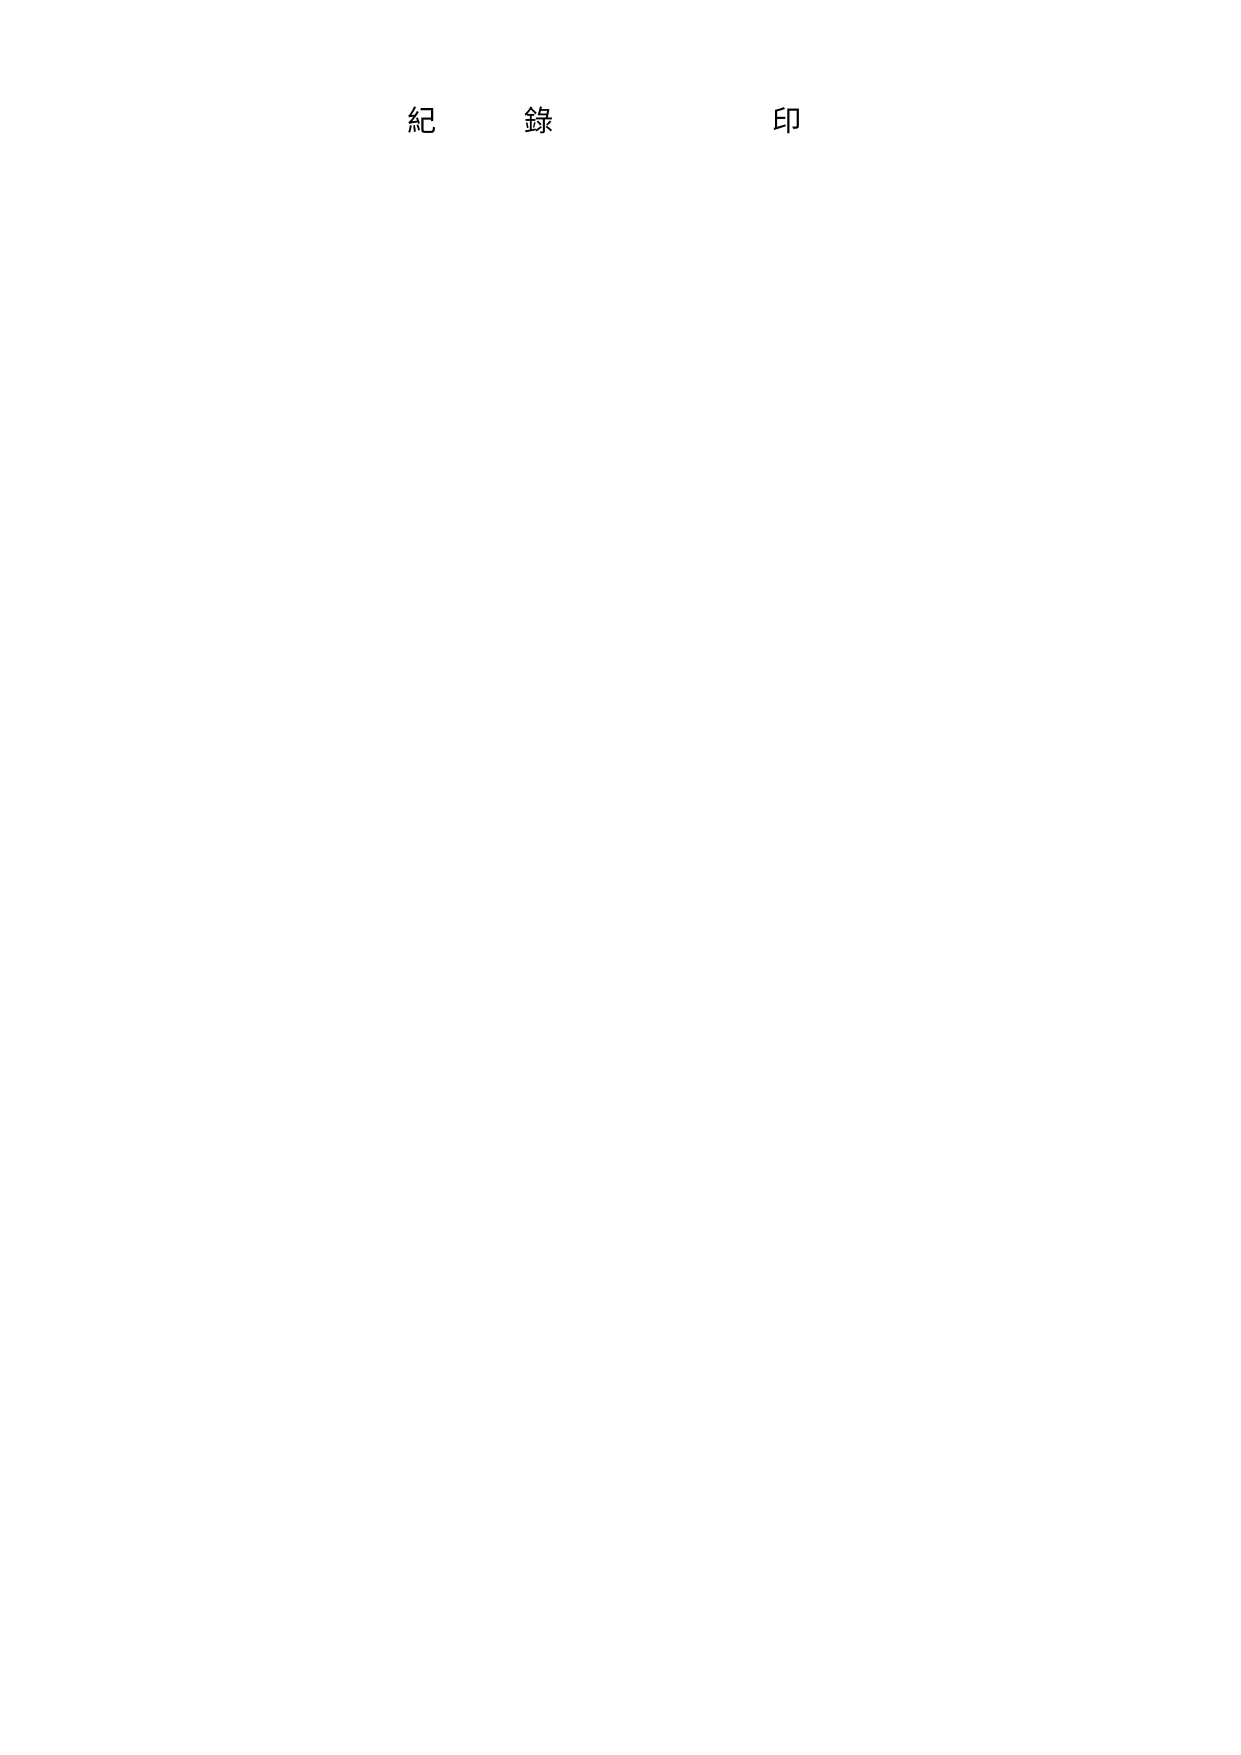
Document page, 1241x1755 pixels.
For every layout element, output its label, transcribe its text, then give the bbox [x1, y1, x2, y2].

text 紀 錄 印 [94, 77, 1162, 140]
